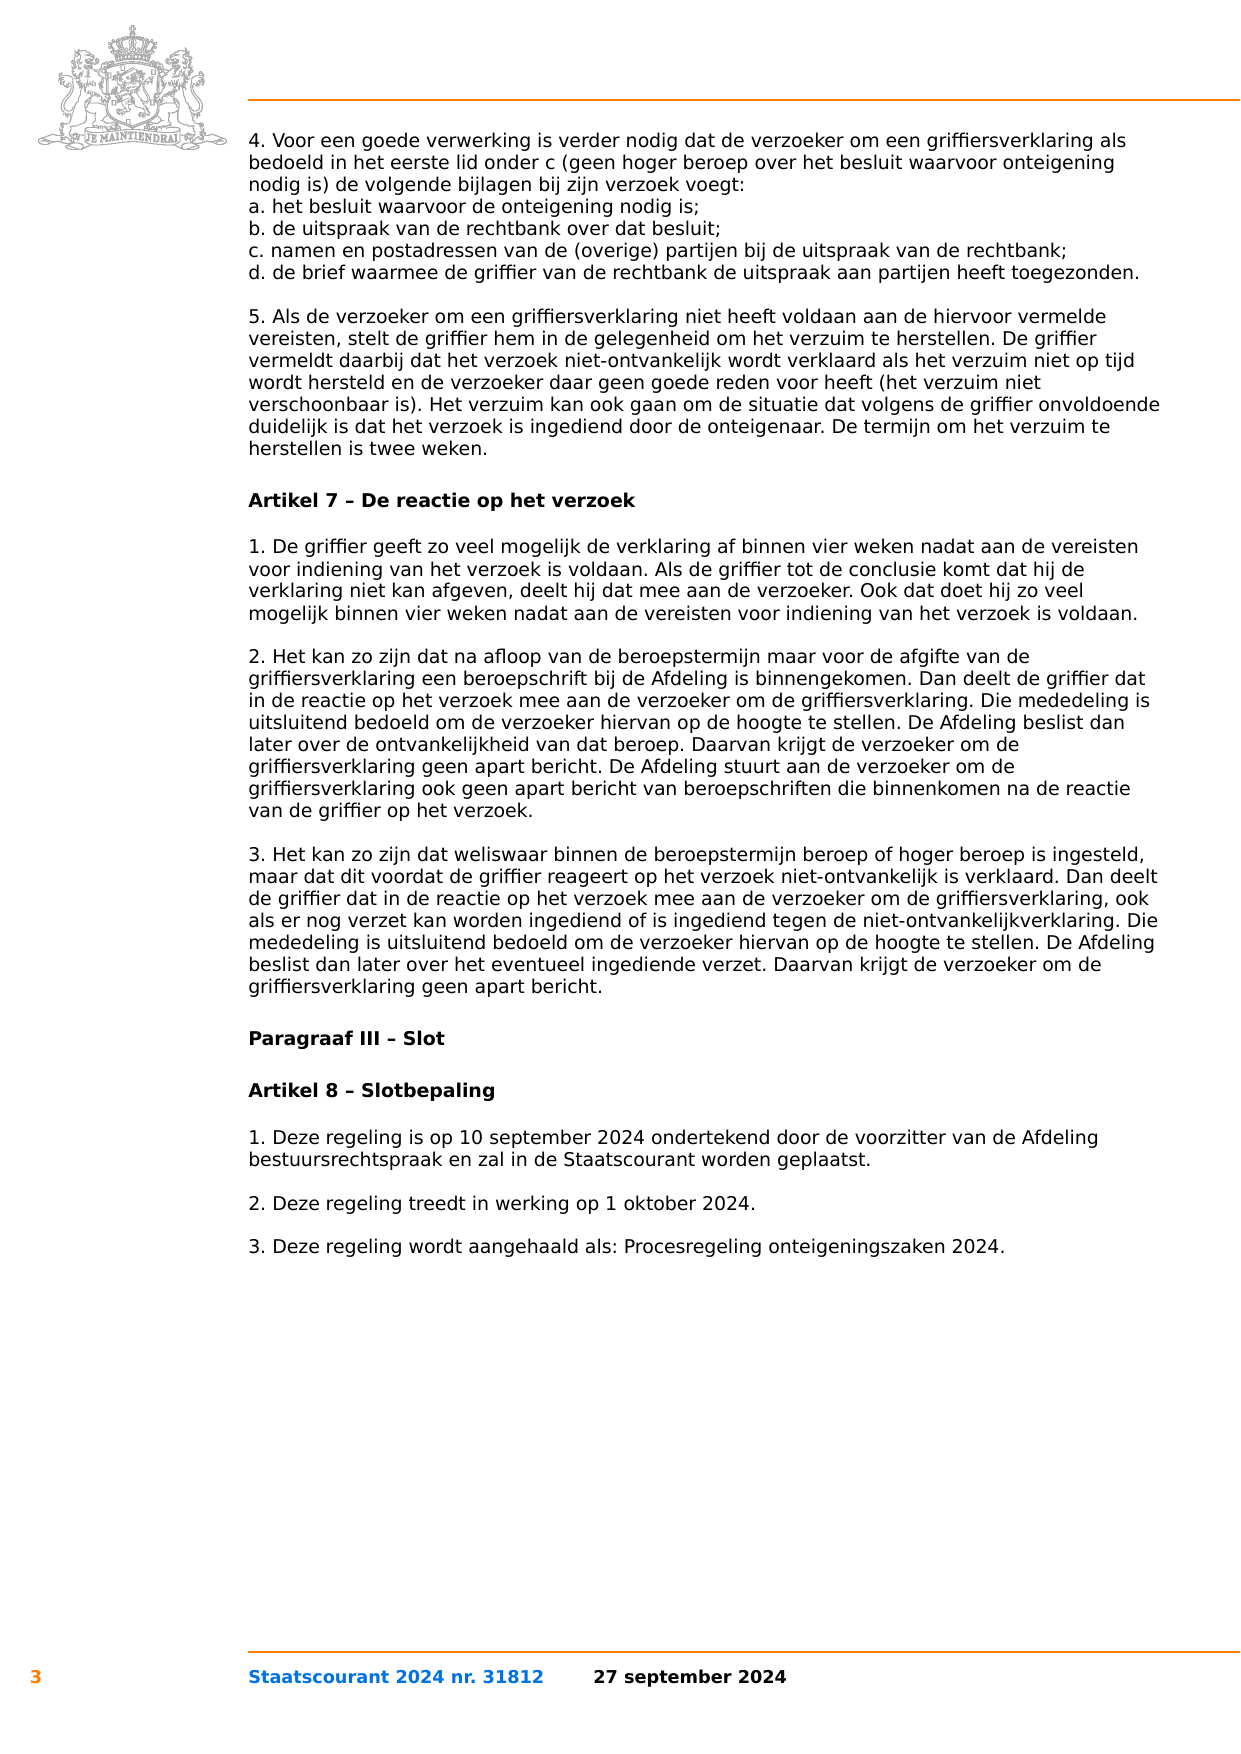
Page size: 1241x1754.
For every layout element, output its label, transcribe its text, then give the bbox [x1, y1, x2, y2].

text 4. Voor een goede verwerking is verder nodig dat de verzoeker om een griffiersverklaring als bedoeld in het eerste lid onder c (geen hoger beroep over het besluit waarvoor onteigening nodig is) de volgende bijlagen bij zijn verzoek voegt: [248, 130, 1163, 196]
text 3. Het kan zo zijn dat weliswaar binnen de beroepstermijn beroep of hoger beroep is ingesteld, maar dat dit voordat de griffier reageert op het verzoek niet-ontvankelijk is verklaard. Dan deelt de griffier dat in de reactie op het verzoek mee aan de verzoeker om de griffiersverklaring, ook als er nog verzet kan worden ingediend of is ingediend tegen de niet-ontvankelijkverklaring. Die mededeling is uitsluitend bedoeld om de verzoeker hiervan op de hoogte te stellen. De Afdeling beslist dan later over het eventueel ingediende verzet. Daarvan krijgt de verzoeker om de griffiersverklaring geen apart bericht. [248, 844, 1163, 998]
picture [38, 25, 227, 150]
subtitle Paragraaf III – Slot [248, 1028, 1163, 1050]
text 2. Het kan zo zijn dat na afloop van de beroepstermijn maar voor de afgifte van de griffiersverklaring een beroepschrift bij de Afdeling is binnengekomen. Dan deelt de griffier dat in de reactie op het verzoek mee aan de verzoeker om de griffiersverklaring. Die mededeling is uitsluitend bedoeld om de verzoeker hiervan op de hoogte te stellen. De Afdeling beslist dan later over de ontvankelijkheid van dat beroep. Daarvan krijgt de verzoeker om de griffiersverklaring geen apart bericht. De Afdeling stuurt aan de verzoeker om de griffiersverklaring ook geen apart bericht van beroepschriften die binnenkomen na de reactie van de griffier op het verzoek. [248, 646, 1163, 822]
text d. de brief waarmee de griffier van de rechtbank de uitspraak aan partijen heeft toegezonden. [248, 262, 1163, 284]
text 3. Deze regeling wordt aangehaald als: Procesregeling onteigeningszaken 2024. [248, 1236, 1163, 1258]
subtitle Artikel 8 – Slotbepaling [248, 1080, 1163, 1102]
text b. de uitspraak van de rechtbank over dat besluit; [248, 218, 1163, 240]
text 5. Als de verzoeker om een griffiersverklaring niet heeft voldaan aan de hiervoor vermelde vereisten, stelt de griffier hem in de gelegenheid om het verzuim te herstellen. De griffier vermeldt daarbij dat het verzoek niet-ontvankelijk wordt verklaard als het verzuim niet op tijd wordt hersteld en de verzoeker daar geen goede reden voor heeft (het verzuim niet verschoonbaar is). Het verzuim kan ook gaan om de situatie dat volgens de griffier onvoldoende duidelijk is dat het verzoek is ingediend door de onteigenaar. De termijn om het verzuim te herstellen is twee weken. [248, 306, 1163, 459]
text a. het besluit waarvoor de onteigening nodig is; [248, 196, 1163, 218]
subtitle Artikel 7 – De reactie op het verzoek [248, 489, 1163, 511]
text c. namen en postadressen van de (overige) partijen bij de uitspraak van de rechtbank; [248, 240, 1163, 262]
text 1. Deze regeling is op 10 september 2024 ondertekend door de voorzitter van de Afdeling bestuursrechtspraak en zal in de Staatscourant worden geplaatst. [248, 1127, 1163, 1171]
text 1. De griffier geeft zo veel mogelijk de verklaring af binnen vier weken nadat aan de vereisten voor indiening van het verzoek is voldaan. Als de griffier tot de conclusie komt dat hij de verklaring niet kan afgeven, deelt hij dat mee aan de verzoeker. Ook dat doet hij zo veel mogelijk binnen vier weken nadat aan de vereisten voor indiening van het verzoek is voldaan. [248, 536, 1163, 624]
text 2. Deze regeling treedt in werking op 1 oktober 2024. [248, 1193, 1163, 1214]
